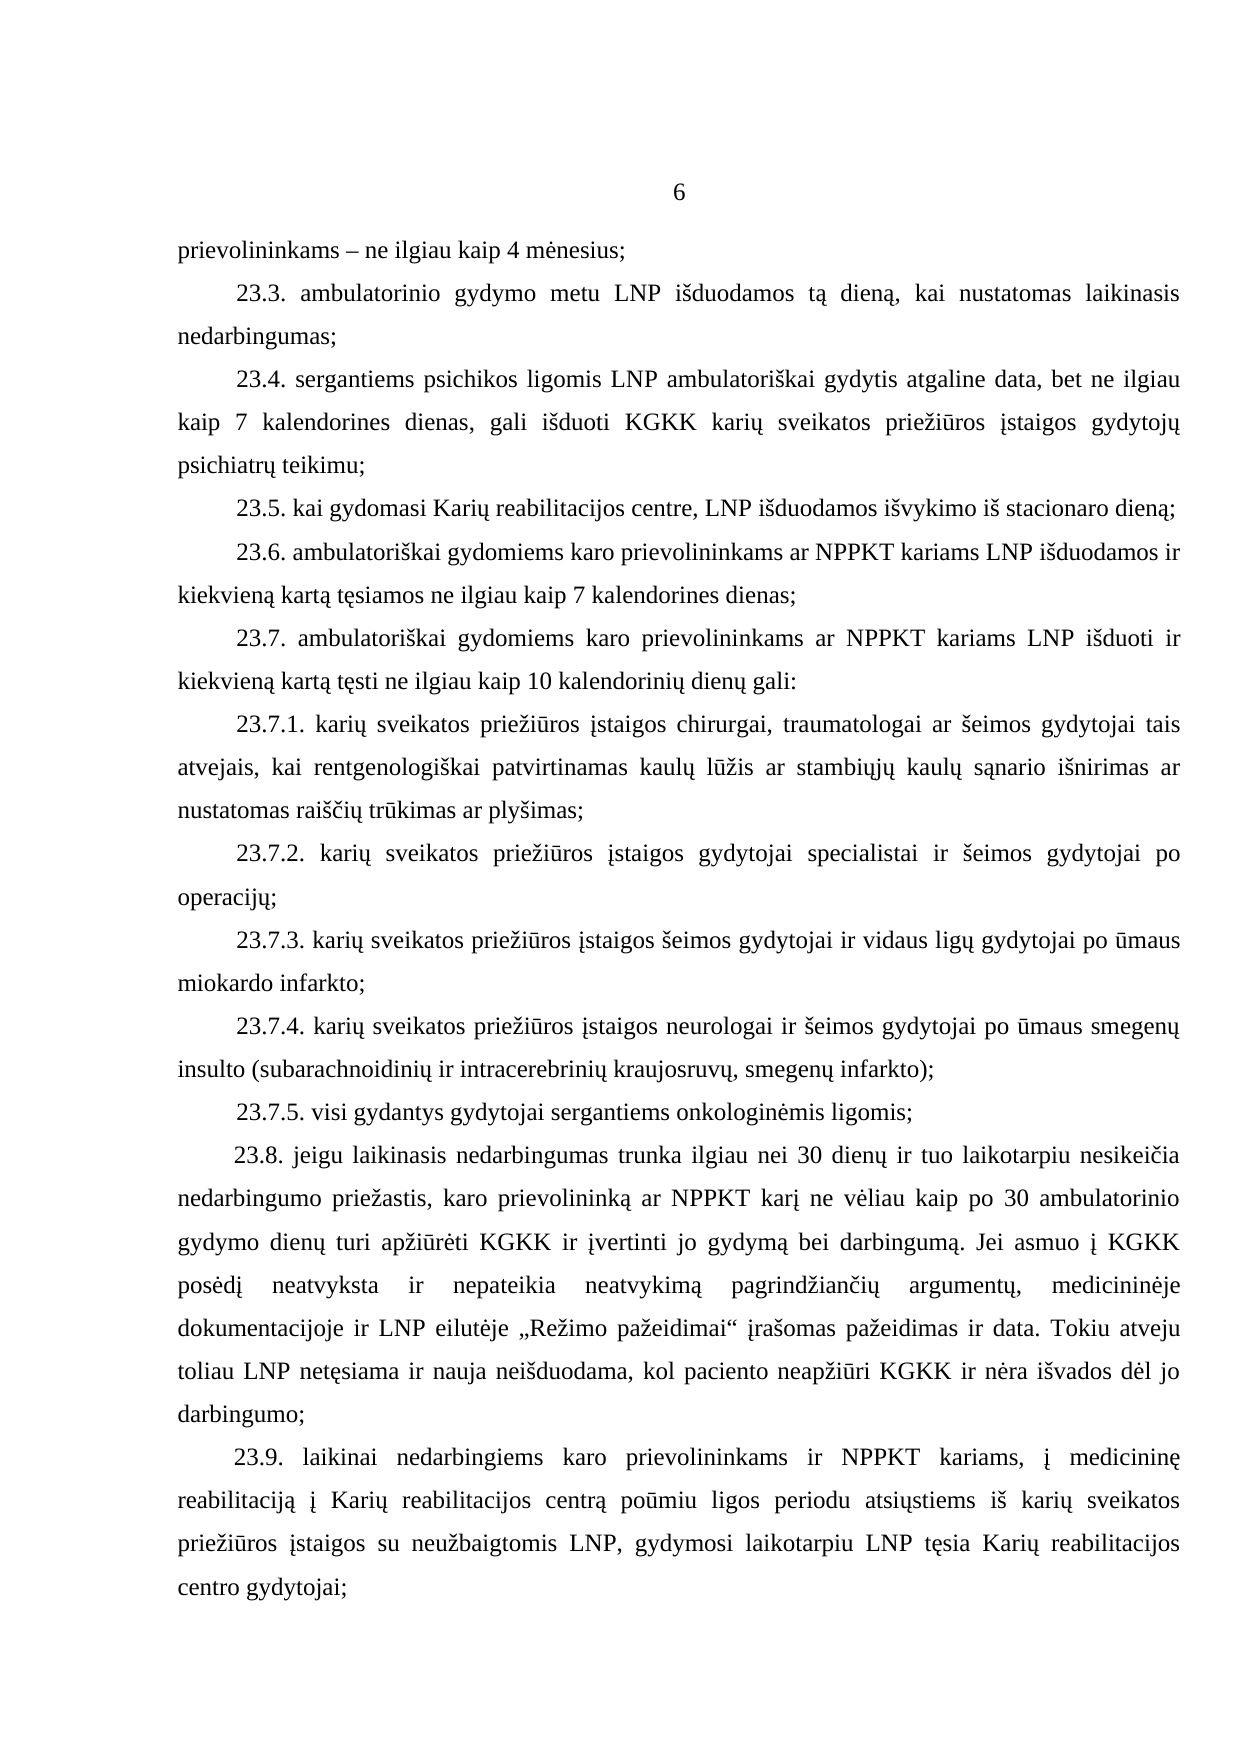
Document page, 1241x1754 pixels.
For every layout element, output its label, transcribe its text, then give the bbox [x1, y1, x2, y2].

text 23.6. ambulatoriškai gydomiems karo prievolininkams ar NPPKT kariams LNP išduodamos ir kiekvieną kartą tęsiamos ne ilgiau kaip 7 kalendorines dienas; [177, 537, 1181, 608]
text prievolininkams – ne ilgiau kaip 4 mėnesius; [177, 235, 1181, 263]
text 23.3. ambulatorinio gydymo metu LNP išduodamos tą dieną, kai nustatomas laikinasis nedarbingumas; [177, 278, 1181, 350]
text 23.7.1. karių sveikatos priežiūros įstaigos chirurgai, traumatologai ar šeimos gydytojai tais atvejais, kai rentgenologiškai patvirtinamas kaulų lūžis ar stambiųjų kaulų sąnario išnirimas ar nustatomas raiščių trūkimas ar plyšimas; [177, 709, 1181, 824]
text 23.8. jeigu laikinasis nedarbingumas trunka ilgiau nei 30 dienų ir tuo laikotarpiu nesikeičia nedarbingumo priežastis, karo prievolininką ar NPPKT karį ne vėliau kaip po 30 ambulatorinio gydymo dienų turi apžiūrėti KGKK ir įvertinti jo gydymą bei darbingumą. Jei asmuo į KGKK posėdį neatvyksta ir nepateikia neatvykimą pagrindžiančių argumentų, medicininėje dokumentacijoje ir LNP eilutėje „Režimo pažeidimai“ įrašomas pažeidimas ir data. Tokiu atveju toliau LNP netęsiama ir nauja neišduodama, kol paciento neapžiūri KGKK ir nėra išvados dėl jo darbingumo; [177, 1140, 1181, 1428]
text 23.7.3. karių sveikatos priežiūros įstaigos šeimos gydytojai ir vidaus ligų gydytojai po ūmaus miokardo infarkto; [177, 925, 1181, 997]
text 23.7. ambulatoriškai gydomiems karo prievolininkams ar NPPKT kariams LNP išduoti ir kiekvieną kartą tęsti ne ilgiau kaip 10 kalendorinių dienų gali: [177, 623, 1181, 695]
text 23.9. laikinai nedarbingiems karo prievolininkams ir NPPKT kariams, į medicininę reabilitaciją į Karių reabilitacijos centrą poūmiu ligos periodu atsiųstiems iš karių sveikatos priežiūros įstaigos su neužbaigtomis LNP, gydymosi laikotarpiu LNP tęsia Karių reabilitacijos centro gydytojai; [177, 1442, 1181, 1600]
text 23.5. kai gydomasi Karių reabilitacijos centre, LNP išduodamos išvykimo iš stacionaro dieną; [177, 493, 1181, 522]
text 23.7.4. karių sveikatos priežiūros įstaigos neurologai ir šeimos gydytojai po ūmaus smegenų insulto (subarachnoidinių ir intracerebrinių kraujosruvų, smegenų infarkto); [177, 1011, 1181, 1083]
text 23.7.5. visi gydantys gydytojai sergantiems onkologinėmis ligomis; [177, 1097, 1181, 1126]
text 23.7.2. karių sveikatos priežiūros įstaigos gydytojai specialistai ir šeimos gydytojai po operacijų; [177, 838, 1181, 910]
text 23.4. sergantiems psichikos ligomis LNP ambulatoriškai gydytis atgaline data, bet ne ilgiau kaip 7 kalendorines dienas, gali išduoti KGKK karių sveikatos priežiūros įstaigos gydytojų psichiatrų teikimu; [177, 364, 1181, 479]
